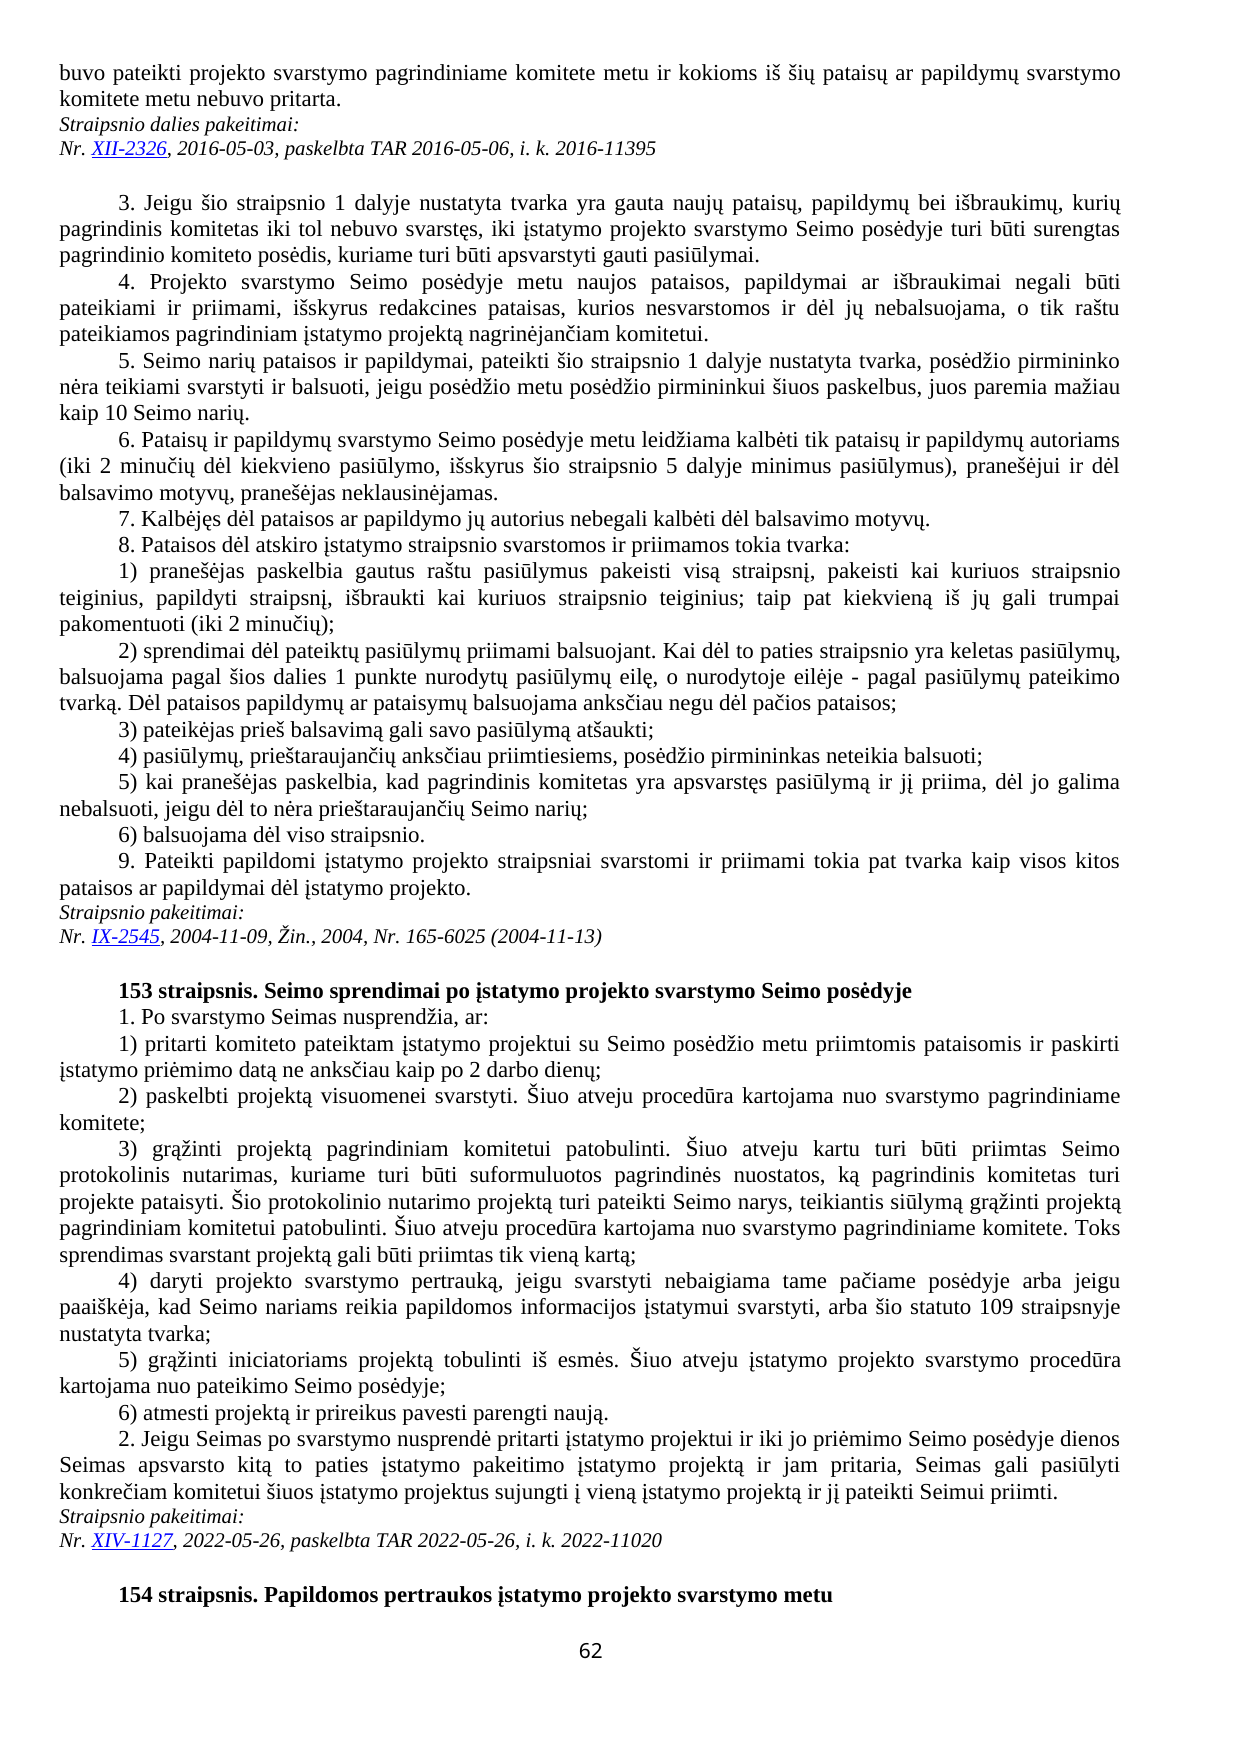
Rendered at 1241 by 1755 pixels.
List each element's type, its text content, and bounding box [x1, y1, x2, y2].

text 1. Po svarstymo Seimas nusprendžia, ar: [59, 1003, 1122, 1030]
text 1) pritarti komiteto pateiktam įstatymo projektui su Seimo posėdžio metu priimtomis pataisomis ir paskirti įstatymo priėmimo datą ne anksčiau kaip po 2 darbo dienų; [59, 1030, 1122, 1082]
text 4. Projekto svarstymo Seimo posėdyje metu naujos pataisos, papildymai ar išbraukimai negali būti pateikiami ir priimami, išskyrus redakcines pataisas, kurios nesvarstomos ir dėl jų nebalsuojama, o tik raštu pateikiamos pagrindiniam įstatymo projektą nagrinėjančiam komitetui. [59, 268, 1122, 347]
text 6) balsuojama dėl viso straipsnio. [59, 821, 1122, 847]
text 4) pasiūlymų, prieštaraujančių anksčiau priimtiesiems, posėdžio pirmininkas neteikia balsuoti; [59, 742, 1122, 768]
text 3. Jeigu šio straipsnio 1 dalyje nustatyta tvarka yra gauta naujų pataisų, papildymų bei išbraukimų, kurių pagrindinis komitetas iki tol nebuvo svarstęs, iki įstatymo projekto svarstymo Seimo posėdyje turi būti surengtas pagrindinio komiteto posėdis, kuriame turi būti apsvarstyti gauti pasiūlymai. [59, 189, 1122, 268]
text buvo pateikti projekto svarstymo pagrindiniame komitete metu ir kokioms iš šių pataisų ar papildymų svarstymo komitete metu nebuvo pritarta. [59, 59, 1122, 112]
text 6) atmesti projektą ir prireikus pavesti parengti naują. [59, 1399, 1122, 1425]
text 3) grąžinti projektą pagrindiniam komitetui patobulinti. Šiuo atveju kartu turi būti priimtas Seimo protokolinis nutarimas, kuriame turi būti suformuluotos pagrindinės nuostatos, ką pagrindinis komitetas turi projekte pataisyti. Šio protokolinio nutarimo projektą turi pateikti Seimo narys, teikiantis siūlymą grąžinti projektą pagrindiniam komitetui patobulinti. Šiuo atveju procedūra kartojama nuo svarstymo pagrindiniame komitete. Toks sprendimas svarstant projektą gali būti priimtas tik vieną kartą; [59, 1135, 1122, 1267]
text Straipsnio pakeitimai: [59, 1504, 1122, 1528]
text Straipsnio dalies pakeitimai: [59, 112, 1122, 136]
text Nr. XIV-1127, 2022-05-26, paskelbta TAR 2022-05-26, i. k. 2022-11020 [59, 1528, 1122, 1552]
text 8. Pataisos dėl atskiro įstatymo straipsnio svarstomos ir priimamos tokia tvarka: [59, 531, 1122, 558]
text 153 straipsnis. Seimo sprendimai po įstatymo projekto svarstymo Seimo posėdyje [59, 977, 1122, 1003]
text 7. Kalbėjęs dėl pataisos ar papildymo jų autorius nebegali kalbėti dėl balsavimo motyvų. [59, 505, 1122, 531]
text 2) paskelbti projektą visuomenei svarstyti. Šiuo atveju procedūra kartojama nuo svarstymo pagrindiniame komitete; [59, 1082, 1122, 1135]
text 4) daryti projekto svarstymo pertrauką, jeigu svarstyti nebaigiama tame pačiame posėdyje arba jeigu paaiškėja, kad Seimo nariams reikia papildomos informacijos įstatymui svarstyti, arba šio statuto 109 straipsnyje nustatyta tvarka; [59, 1267, 1122, 1346]
text 5. Seimo narių pataisos ir papildymai, pateikti šio straipsnio 1 dalyje nustatyta tvarka, posėdžio pirmininko nėra teikiami svarstyti ir balsuoti, jeigu posėdžio metu posėdžio pirmininkui šiuos paskelbus, juos paremia mažiau kaip 10 Seimo narių. [59, 347, 1122, 426]
text Nr. IX-2545, 2004-11-09, Žin., 2004, Nr. 165-6025 (2004-11-13) [59, 924, 1122, 948]
text 3) pateikėjas prieš balsavimą gali savo pasiūlymą atšaukti; [59, 716, 1122, 742]
text Straipsnio pakeitimai: [59, 900, 1122, 924]
text 5) grąžinti iniciatoriams projektą tobulinti iš esmės. Šiuo atveju įstatymo projekto svarstymo procedūra kartojama nuo pateikimo Seimo posėdyje; [59, 1346, 1122, 1399]
text 154 straipsnis. Papildomos pertraukos įstatymo projekto svarstymo metu [59, 1581, 1122, 1607]
text 9. Pateikti papildomi įstatymo projekto straipsniai svarstomi ir priimami tokia pat tvarka kaip visos kitos pataisos ar papildymai dėl įstatymo projekto. [59, 847, 1122, 900]
text Nr. XII-2326, 2016-05-03, paskelbta TAR 2016-05-06, i. k. 2016-11395 [59, 136, 1122, 160]
text 6. Pataisų ir papildymų svarstymo Seimo posėdyje metu leidžiama kalbėti tik pataisų ir papildymų autoriams (iki 2 minučių dėl kiekvieno pasiūlymo, išskyrus šio straipsnio 5 dalyje minimus pasiūlymus), pranešėjui ir dėl balsavimo motyvų, pranešėjas neklausinėjamas. [59, 426, 1122, 505]
text 2) sprendimai dėl pateiktų pasiūlymų priimami balsuojant. Kai dėl to paties straipsnio yra keletas pasiūlymų, balsuojama pagal šios dalies 1 punkte nurodytų pasiūlymų eilę, o nurodytoje eilėje - pagal pasiūlymų pateikimo tvarką. Dėl pataisos papildymų ar pataisymų balsuojama anksčiau negu dėl pačios pataisos; [59, 637, 1122, 716]
text 1) pranešėjas paskelbia gautus raštu pasiūlymus pakeisti visą straipsnį, pakeisti kai kuriuos straipsnio teiginius, papildyti straipsnį, išbraukti kai kuriuos straipsnio teiginius; taip pat kiekvieną iš jų gali trumpai pakomentuoti (iki 2 minučių); [59, 558, 1122, 637]
text 2. Jeigu Seimas po svarstymo nusprendė pritarti įstatymo projektui ir iki jo priėmimo Seimo posėdyje dienos Seimas apsvarsto kitą to paties įstatymo pakeitimo įstatymo projektą ir jam pritaria, Seimas gali pasiūlyti konkrečiam komitetui šiuos įstatymo projektus sujungti į vieną įstatymo projektą ir jį pateikti Seimui priimti. [59, 1425, 1122, 1504]
text 5) kai pranešėjas paskelbia, kad pagrindinis komitetas yra apsvarstęs pasiūlymą ir jį priima, dėl jo galima nebalsuoti, jeigu dėl to nėra prieštaraujančių Seimo narių; [59, 768, 1122, 821]
